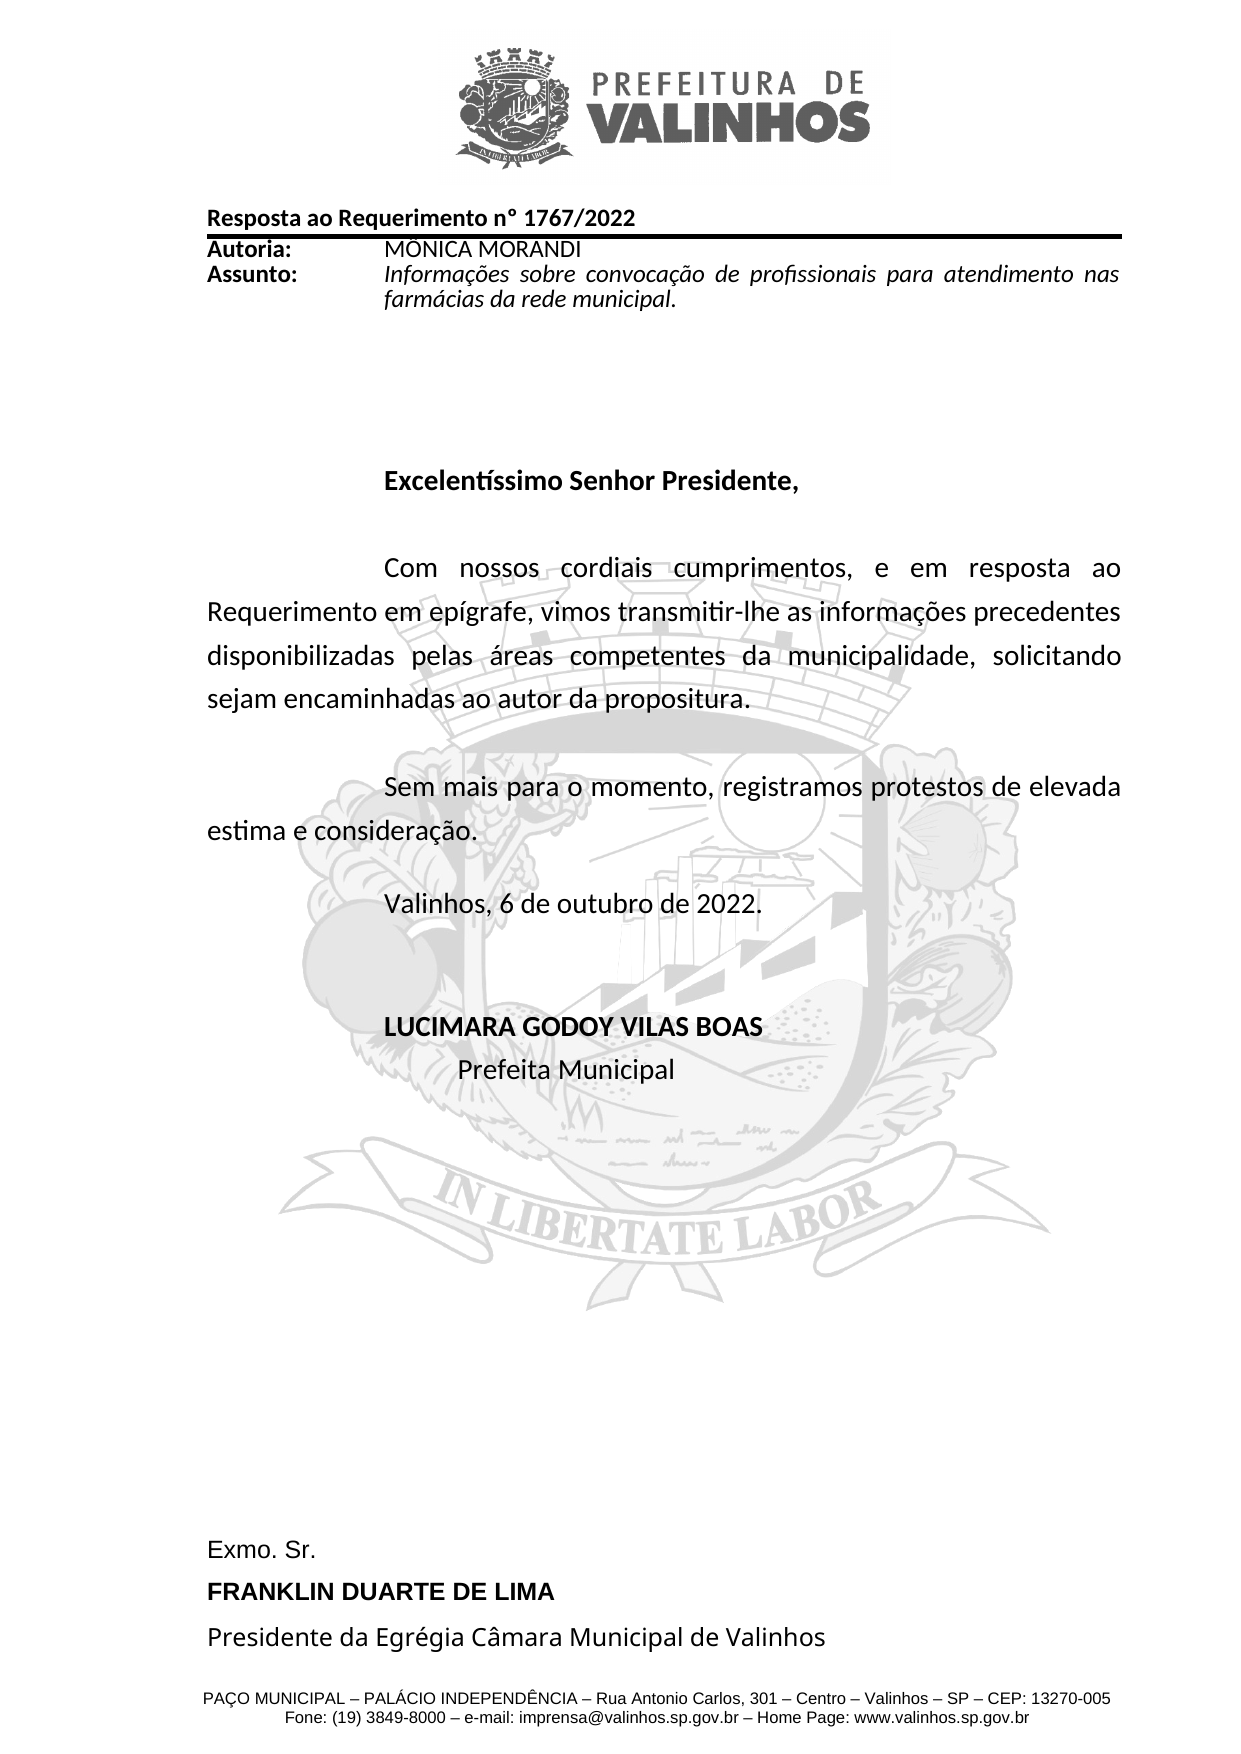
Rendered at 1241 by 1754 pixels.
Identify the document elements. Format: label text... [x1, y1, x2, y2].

text LUCIMARA GODOY VILAS BOAS [1094, 1014, 1122, 1043]
text Prefeita Municipal [1094, 1058, 1122, 1087]
text Excelentíssimo Senhor Presidente, [207, 468, 1122, 497]
text LUCIMARA GODOY VILAS BOAS [207, 1014, 235, 1043]
picture [438, 29, 891, 185]
text Sem mais para o momento, registramos protestos de elevada estima e consideração. [207, 774, 235, 847]
text Valinhos, 6 de outubro de 2022. [207, 891, 235, 920]
text Valinhos, 6 de outubro de 2022. [1094, 891, 1122, 920]
text Sem mais para o momento, registramos protestos de elevada estima e consideração. [1094, 774, 1122, 847]
picture [235, 518, 1094, 1355]
picture [1090, 609, 1094, 619]
text Prefeita Municipal [207, 1058, 235, 1087]
